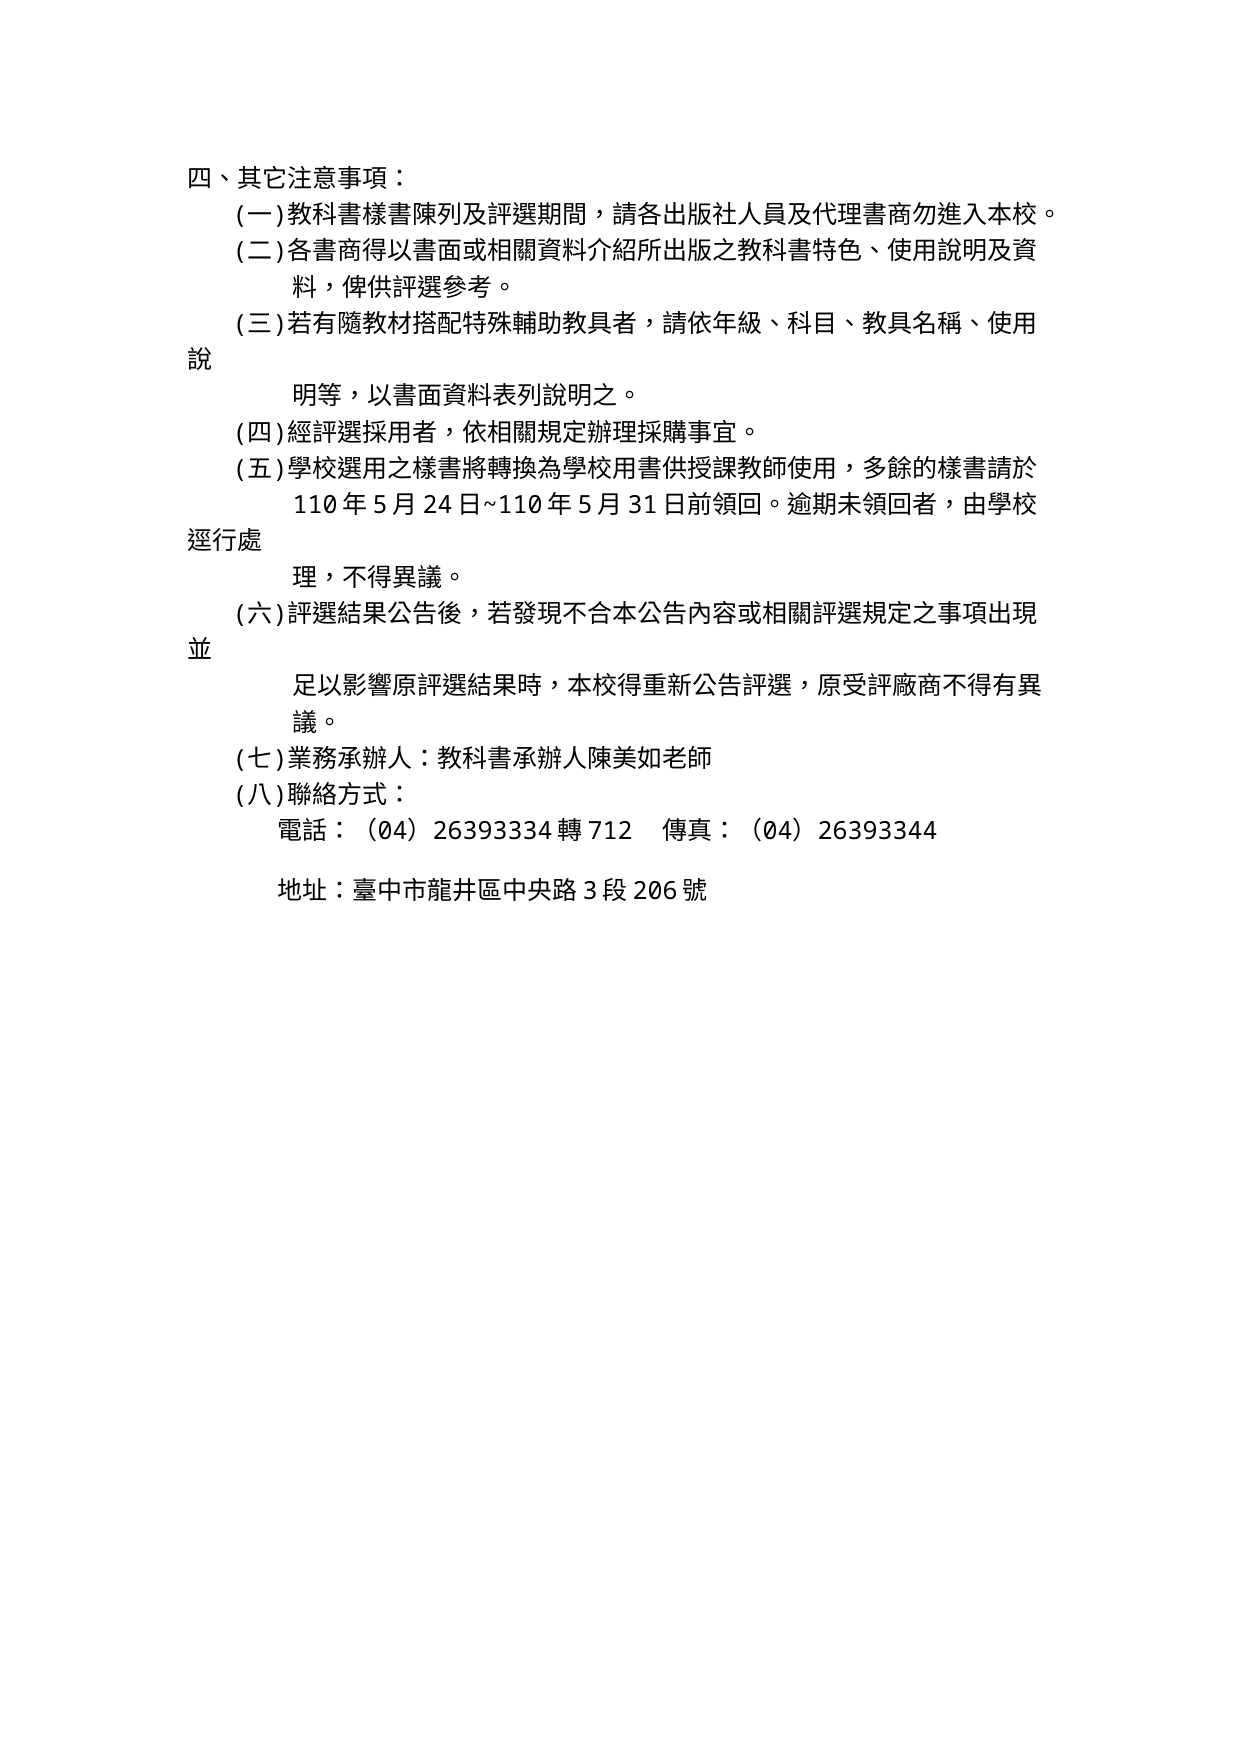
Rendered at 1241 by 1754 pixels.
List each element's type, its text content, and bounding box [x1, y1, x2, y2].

text 足以影響原評選結果時，本校得重新公告評選，原受評廠商不得有異 [187, 666, 1053, 702]
text 110年5月24日~110年5月31日前領回。逾期未領回者，由學校逕行處 [187, 484, 1053, 557]
text 明等，以書面資料表列說明之。 (四)經評選採用者，依相關規定辦理採購事宜。 (五)學校選用之樣書將轉換為學校用書供授課教師使用，多餘的樣書請於 [187, 376, 1053, 484]
text 理，不得異議。 (六)評選結果公告後，若發現不合本公告內容或相關評選規定之事項出現並 [187, 557, 1053, 666]
text 四、其它注意事項： (一)教科書樣書陳列及評選期間，請各出版社人員及代理書商勿進入本校。 (二)各書商得以書面或相關資料介紹所出版之教科書特色、使用說明及資 [187, 158, 1053, 267]
text 料，俾供評選參考。 (三)若有隨教材搭配特殊輔助教具者，請依年級、科目、教具名稱、使用說 [187, 267, 1053, 376]
text 議。 (七)業務承辦人：教科書承辦人陳美如老師 (八)聯絡方式： 電話：（04）26393334轉712 傳真：（04）26393344 [187, 702, 1053, 847]
text 地址：臺中市龍井區中央路3段206號 [187, 847, 1053, 909]
